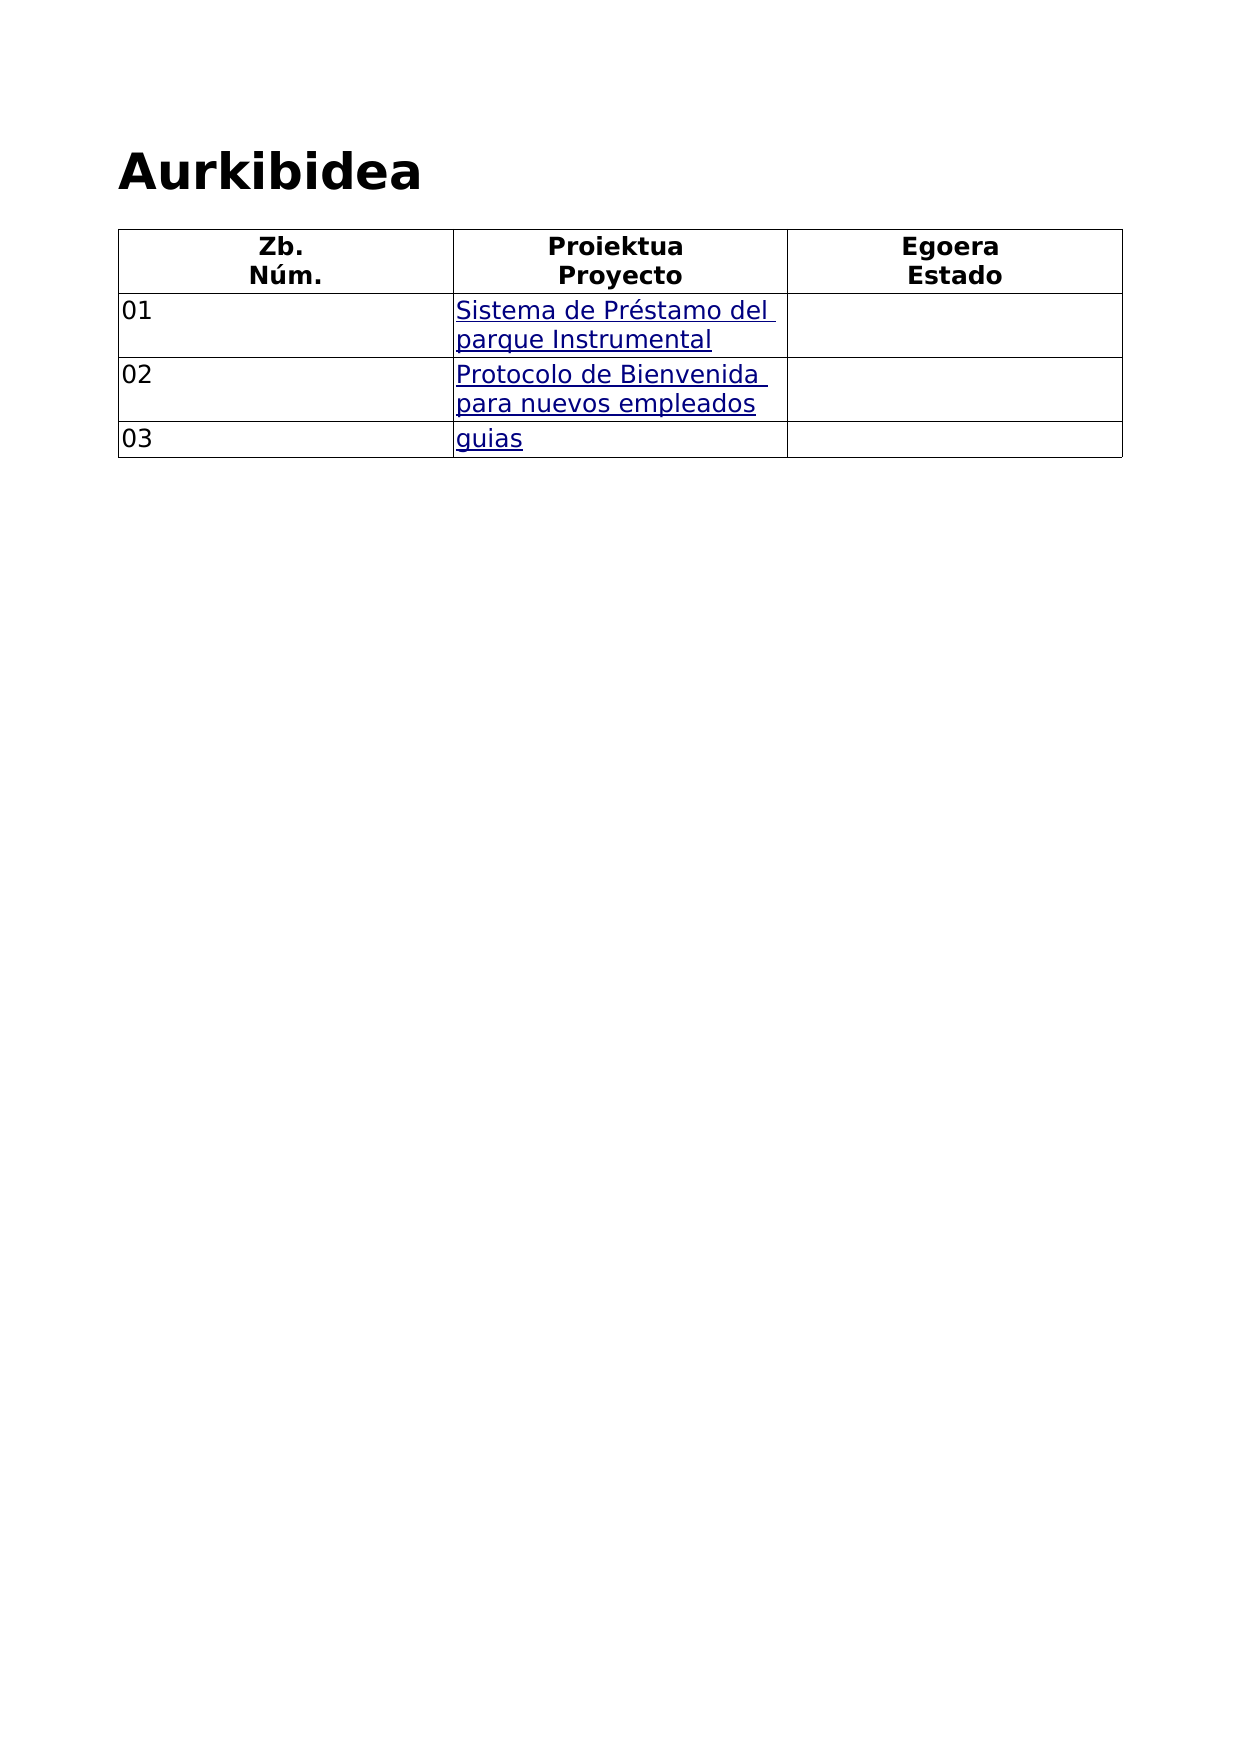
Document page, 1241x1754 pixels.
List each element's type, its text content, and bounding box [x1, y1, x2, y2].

table_header Egoera Estado [788, 230, 1122, 293]
table_header Zb. Núm. [119, 230, 453, 293]
table_cell [788, 294, 1122, 357]
table_header Proiektua Proyecto [454, 230, 787, 293]
table_cell guias [454, 422, 787, 457]
table_cell Protocolo de Bienvenida para nuevos empleados [454, 358, 787, 421]
table_cell [788, 422, 1122, 457]
table_cell 01 [119, 294, 453, 357]
table_cell [788, 358, 1122, 421]
table_cell 02 [119, 358, 453, 421]
subtitle Aurkibidea [118, 143, 1122, 201]
table_cell Sistema de Préstamo del parque Instrumental [454, 294, 787, 357]
table_cell 03 [119, 422, 453, 457]
